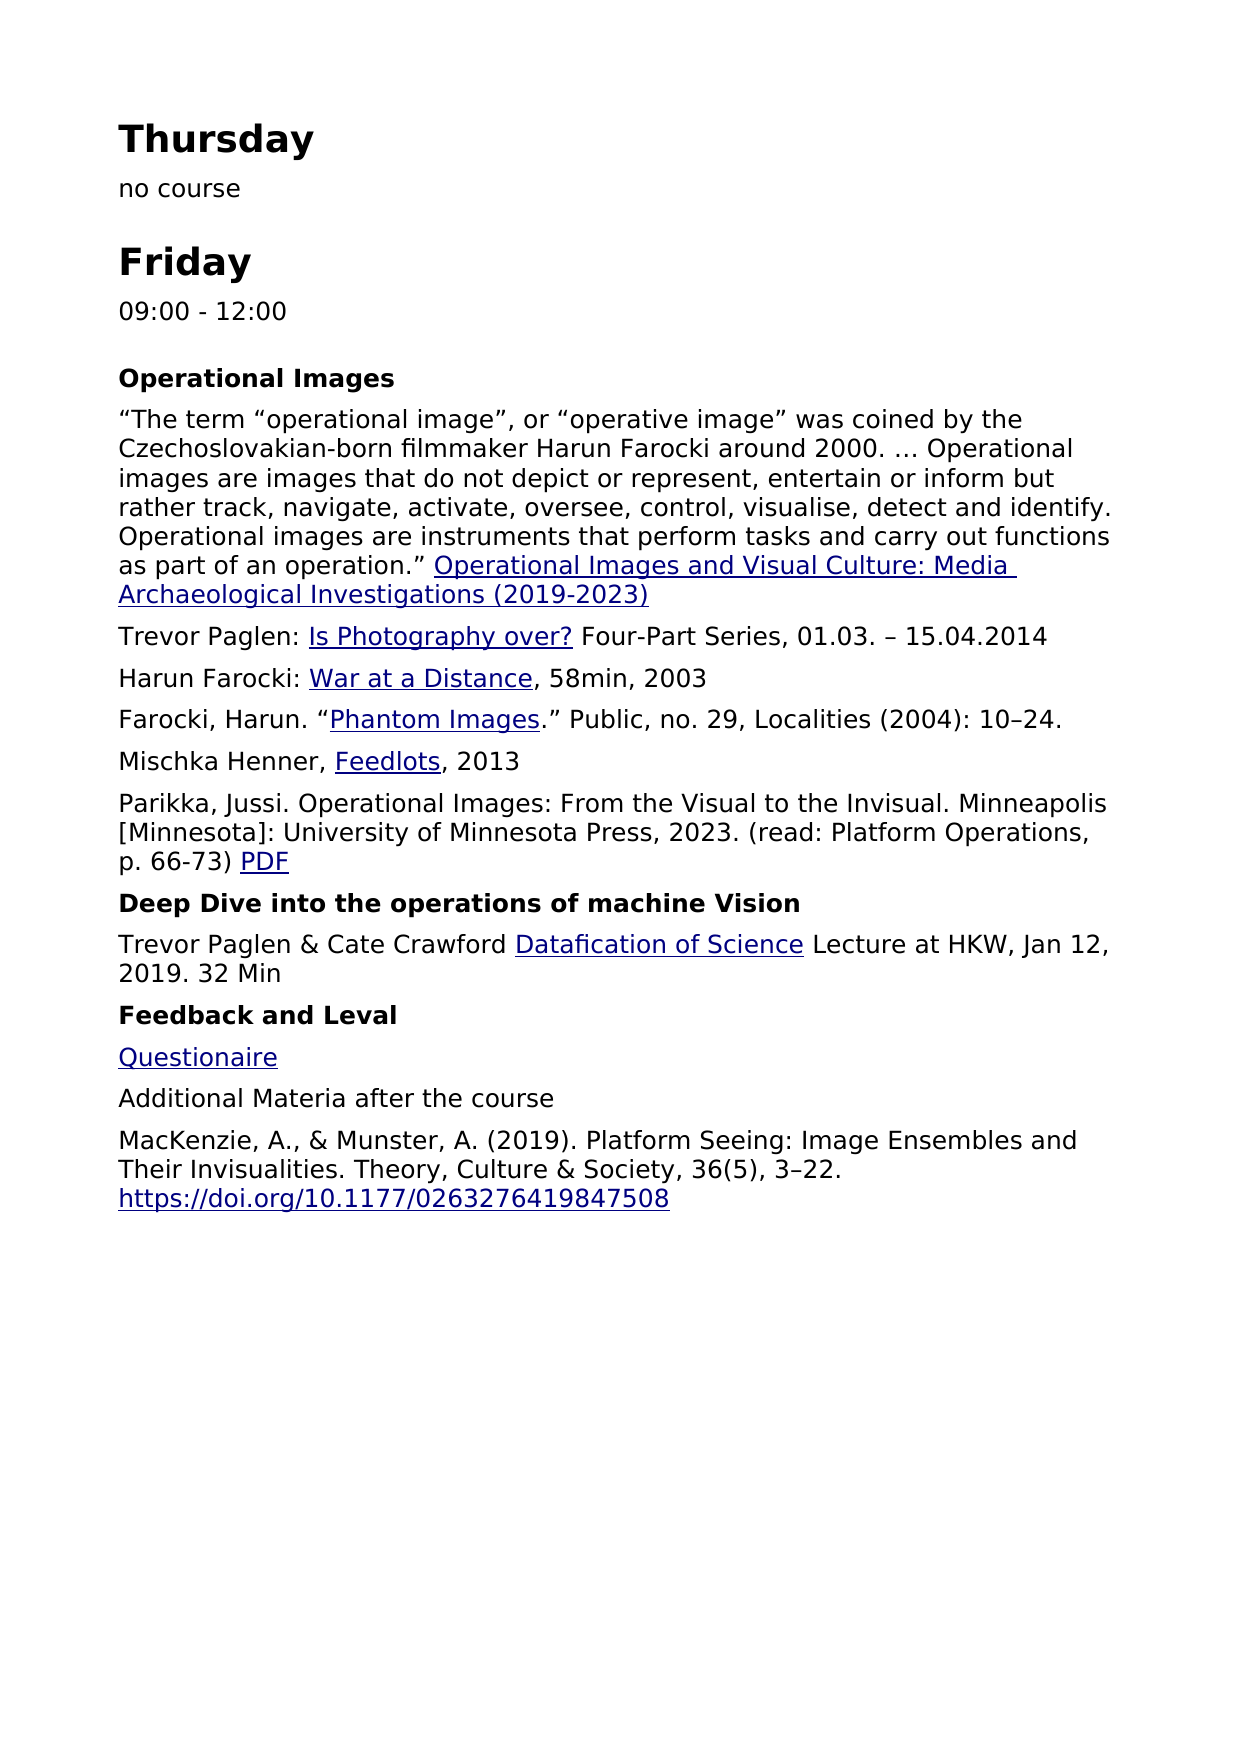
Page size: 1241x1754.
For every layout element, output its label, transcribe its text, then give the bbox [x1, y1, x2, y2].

text “The term “operational image”, or “operative image” was coined by the Czechoslovakian-born filmmaker Harun Farocki around 2000. … Operational images are images that do not depict or represent, entertain or inform but rather track, navigate, activate, oversee, control, visualise, detect and identify. Operational images are instruments that perform tasks and carry out functions as part of an operation.” Operational Images and Visual Culture: Media Archaeological Investigations (2019-2023) [118, 405, 1122, 609]
text Mischka Henner, Feedlots, 2013 [118, 747, 1122, 776]
text Trevor Paglen & Cate Crawford Datafication of Science Lecture at HKW, Jan 12, 2019. 32 Min [118, 930, 1122, 989]
subtitle Friday [118, 241, 1122, 284]
text Trevor Paglen: Is Photography over? Four-Part Series, 01.03. – 15.04.2014 [118, 622, 1122, 651]
text MacKenzie, A., & Munster, A. (2019). Platform Seeing: Image Ensembles and Their Invisualities. Theory, Culture & Society, 36(5), 3–22. https://doi.org/10.1177/0263276419847508 [118, 1126, 1122, 1214]
subtitle Thursday [118, 118, 1122, 162]
text Questionaire [118, 1043, 1122, 1072]
text Parikka, Jussi. Operational Images: From the Visual to the Invisual. Minneapolis [Minnesota]: University of Minnesota Press, 2023. (read: Platform Operations, p. 66-73) PDF [118, 789, 1122, 876]
text Deep Dive into the operations of machine Vision [118, 889, 1122, 918]
text no course [118, 174, 1122, 203]
text Farocki, Harun. “Phantom Images.” Public, no. 29, Localities (2004): 10–24. [118, 705, 1122, 734]
text 09:00 - 12:00 [118, 297, 1122, 326]
text Harun Farocki: War at a Distance, 58min, 2003 [118, 664, 1122, 693]
text Feedback and Leval [118, 1001, 1122, 1030]
subtitle Operational Images [118, 364, 1122, 393]
text Additional Materia after the course [118, 1084, 1122, 1114]
